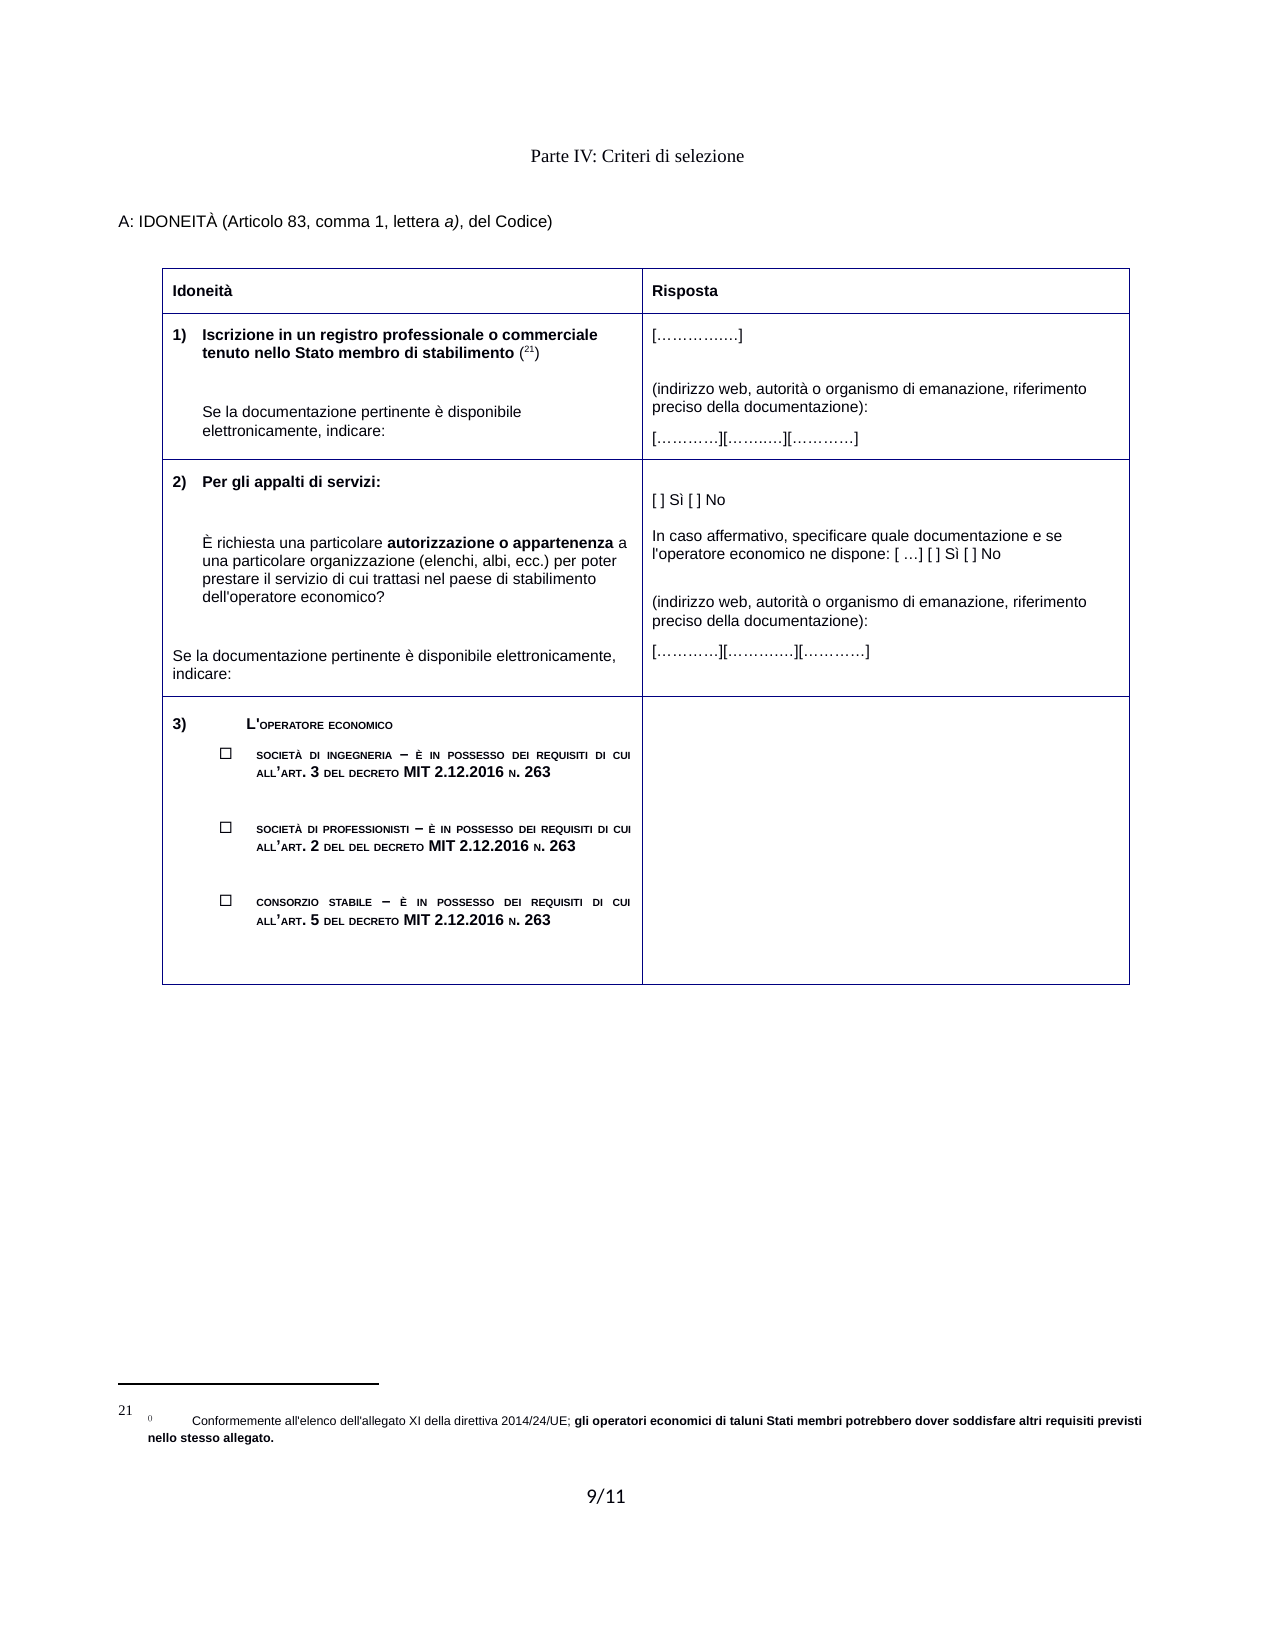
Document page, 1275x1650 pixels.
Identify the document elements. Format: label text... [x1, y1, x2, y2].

table_cell Iscrizione in un registro professionale o commerciale tenuto nello Stato membro di stabilimento () Se la documentazione pertinente è disponibile elettronicamente, indicare: [163, 314, 642, 459]
table_header Idoneità [163, 269, 642, 312]
title A: Idoneità (Articolo 83, comma 1, lettera a), del Codice) [118, 212, 1157, 231]
text Parte IV: Criteri di selezione [118, 145, 1157, 166]
table_cell Per gli appalti di servizi: È richiesta una particolare autorizzazione o appartenenza a una particolare organizzazione (elenchi, albi, ecc.) per poter prestare il servizio di cui trattasi nel paese di stabilimento dell'operatore economico? Se la documentazione pertinente è disponibile elettronicamente, indicare: [163, 460, 642, 696]
table_cell [643, 697, 1129, 984]
table_cell 3) L'operatore economico società di ingegneria – è in possesso dei requisiti di cui all’art. 3 del decreto MIT 2.12.2016 n. 263 società di professionisti – è in possesso dei requisiti di cui all’art. 2 del del decreto MIT 2.12.2016 n. 263 consorzio stabile – è in possesso dei requisiti di cui all’art. 5 del decreto MIT 2.12.2016 n. 263 [163, 697, 642, 984]
table_cell [ ] Sì [ ] No In caso affermativo, specificare quale documentazione e se l'operatore economico ne dispone: [ …] [ ] Sì [ ] No (indirizzo web, autorità o organismo di emanazione, riferimento preciso della documentazione): […………][……….…][…………] [643, 460, 1129, 696]
table_header Risposta [643, 269, 1129, 312]
table_cell [………….…] (indirizzo web, autorità o organismo di emanazione, riferimento preciso della documentazione): […………][……..…][…………] [643, 314, 1129, 459]
